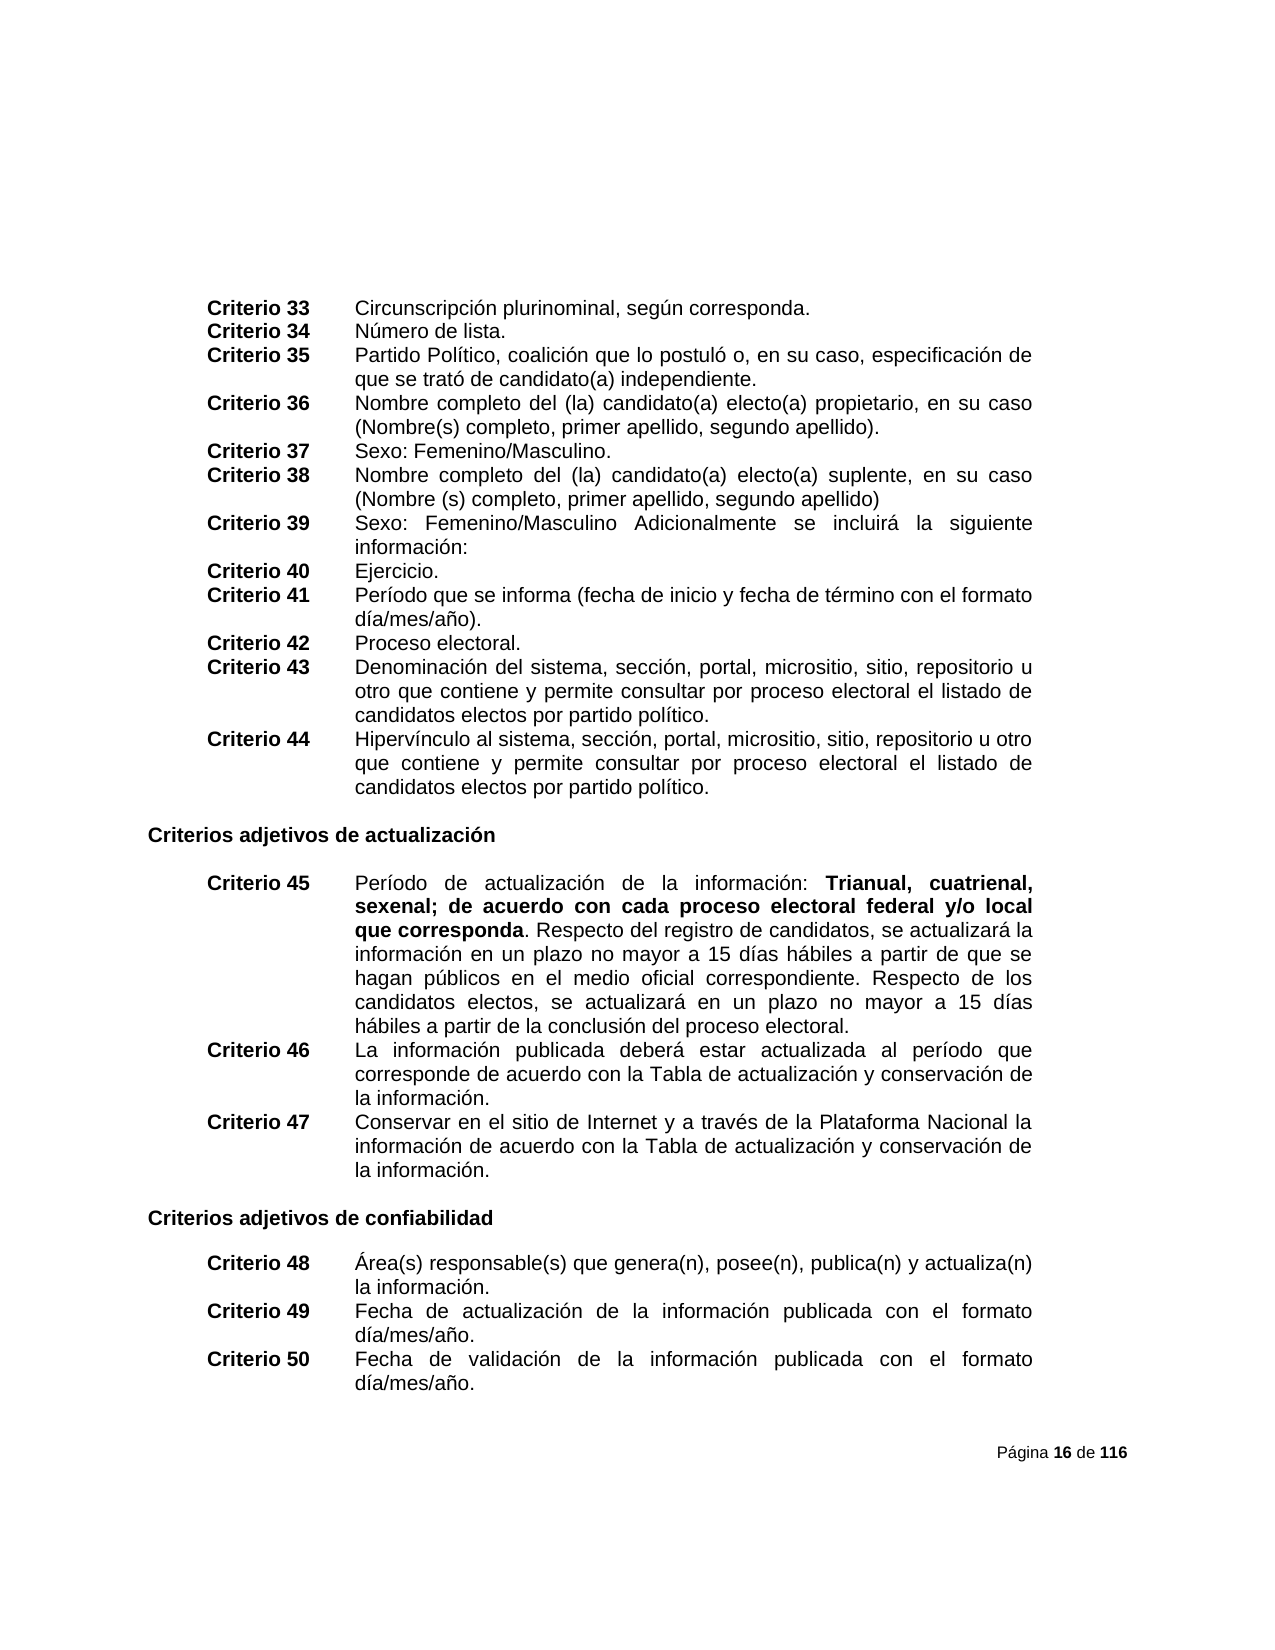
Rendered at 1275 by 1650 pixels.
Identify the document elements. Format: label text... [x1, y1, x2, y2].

text Criterio 47 Conservar en el sitio de Internet y a través de la Plataforma Nacional la información de acuerdo con la Tabla de actualización y conservación de la información. [207, 1110, 1033, 1182]
text Criterios adjetivos de actualización [148, 822, 1127, 846]
text Criterio 42 Proceso electoral. [207, 631, 1033, 655]
text Criterio 49 Fecha de actualización de la información publicada con el formato día/mes/año. [207, 1299, 1033, 1347]
text Criterio 33 Circunscripción plurinominal, según corresponda. [207, 295, 1033, 319]
text Criterio 39 Sexo: Femenino/Masculino Adicionalmente se incluirá la siguiente información: [207, 511, 1033, 559]
text Criterio 38 Nombre completo del (la) candidato(a) electo(a) suplente, en su caso (Nombre (s) completo, primer apellido, segundo apellido) [207, 463, 1033, 511]
text Criterio 35 Partido Político, coalición que lo postuló o, en su caso, especificación de que se trató de candidato(a) independiente. [207, 343, 1033, 391]
text Criterio 46 La información publicada deberá estar actualizada al período que corresponde de acuerdo con la Tabla de actualización y conservación de la información. [207, 1038, 1033, 1110]
text Criterio 50 Fecha de validación de la información publicada con el formato día/mes/año. [207, 1347, 1033, 1395]
text Criterio 34 Número de lista. [207, 319, 1033, 343]
text Criterio 40 Ejercicio. [207, 559, 1033, 583]
text Criterio 43 Denominación del sistema, sección, portal, micrositio, sitio, repositorio u otro que contiene y permite consultar por proceso electoral el listado de candidatos electos por partido político. [207, 655, 1033, 727]
text Criterio 41 Período que se informa (fecha de inicio y fecha de término con el formato día/mes/año). [207, 583, 1033, 631]
text Criterio 36 Nombre completo del (la) candidato(a) electo(a) propietario, en su caso (Nombre(s) completo, primer apellido, segundo apellido). [207, 391, 1033, 439]
text Criterio 44 Hipervínculo al sistema, sección, portal, micrositio, sitio, repositorio u otro que contiene y permite consultar por proceso electoral el listado de candidatos electos por partido político. [207, 727, 1033, 798]
text Criterio 37 Sexo: Femenino/Masculino. [207, 439, 1033, 463]
text Criterio 48 Área(s) responsable(s) que genera(n), posee(n), publica(n) y actualiza(n) la información. [207, 1251, 1033, 1299]
text Criterio 45 Período de actualización de la información: Trianual, cuatrienal, sexenal; de acuerdo con cada proceso electoral federal y/o local que corresponda. Respecto del registro de candidatos, se actualizará la información en un plazo no mayor a 15 días hábiles a partir de que se hagan públicos en el medio oficial correspondiente. Respecto de los candidatos electos, se actualizará en un plazo no mayor a 15 días hábiles a partir de la conclusión del proceso electoral. [207, 870, 1033, 1038]
text Criterios adjetivos de confiabilidad [148, 1206, 1127, 1230]
